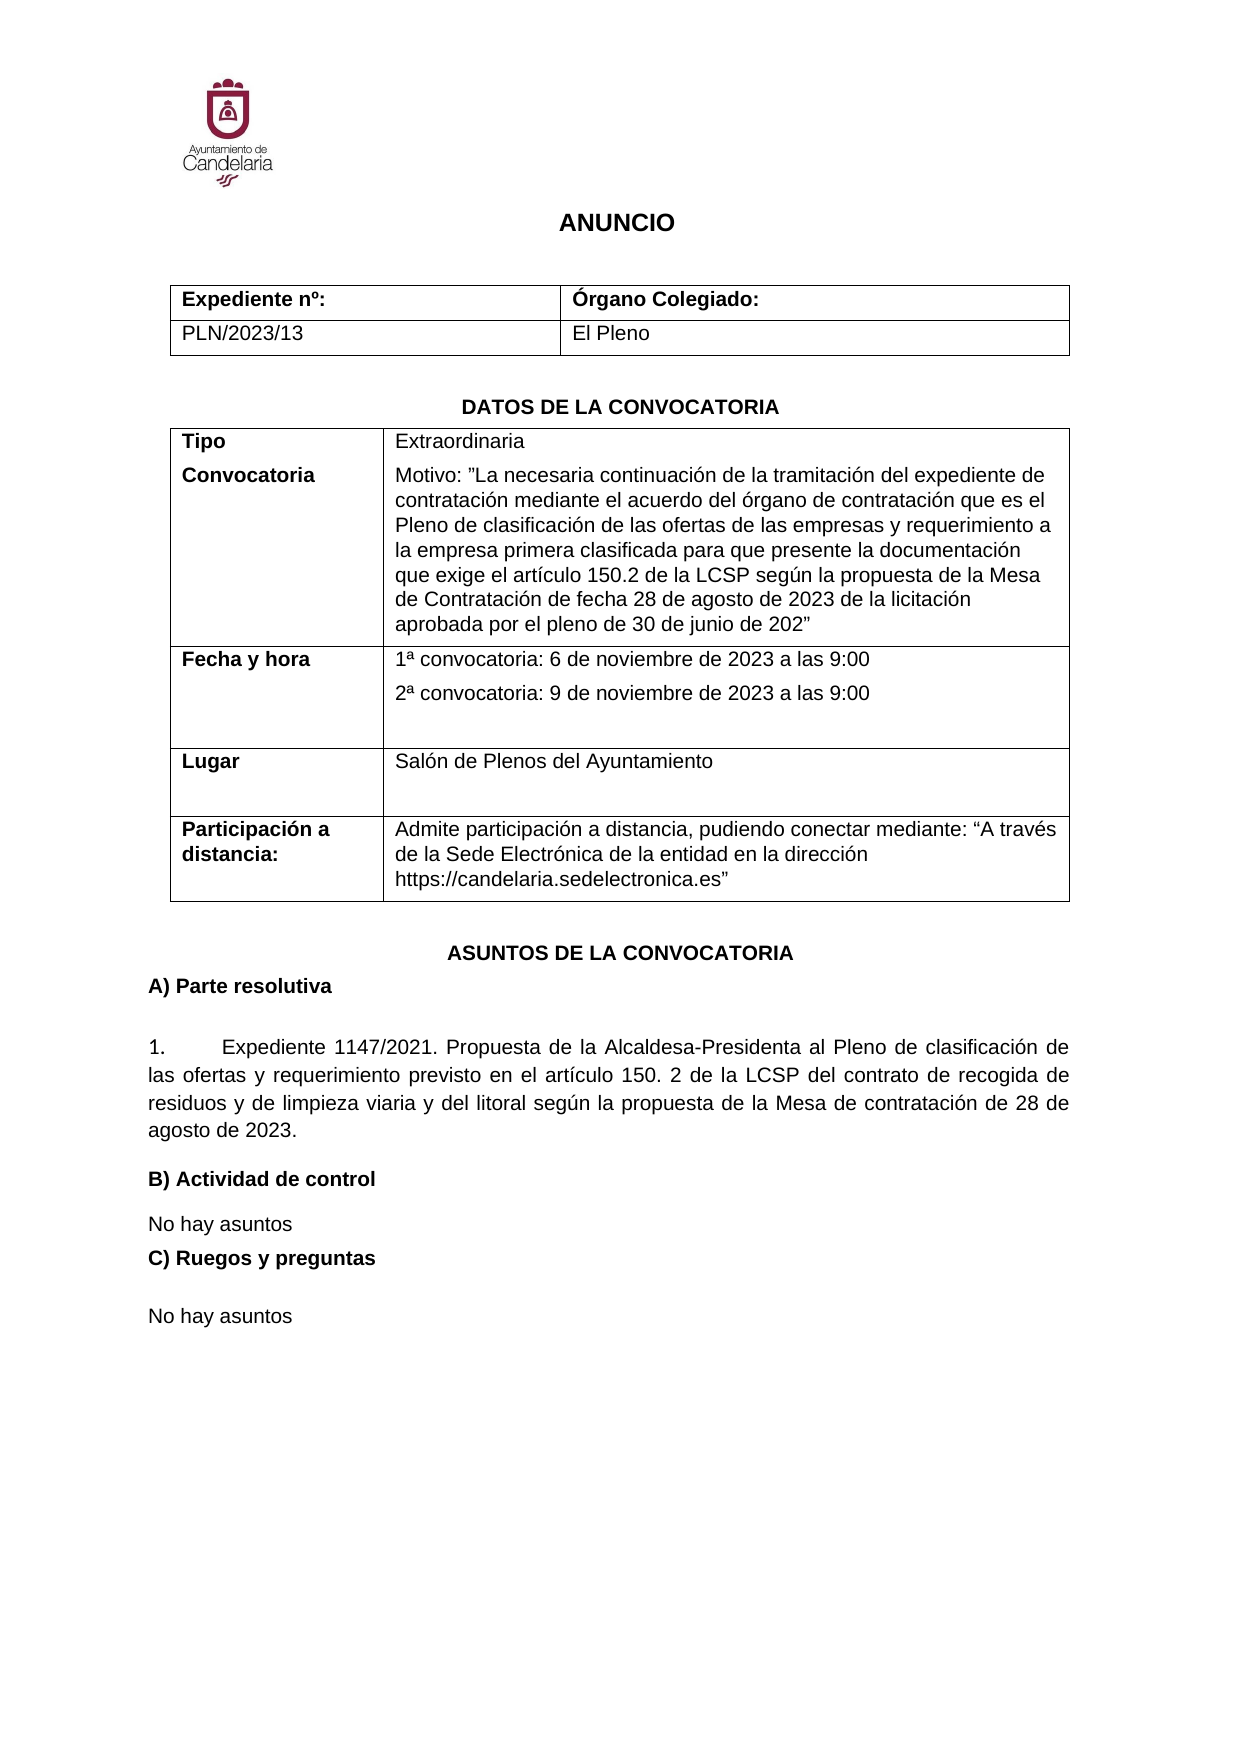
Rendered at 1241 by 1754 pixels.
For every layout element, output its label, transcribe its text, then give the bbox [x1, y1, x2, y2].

text ASUNTOS DE LA CONVOCATORIA [170, 940, 1071, 964]
table_cell Fecha y hora [171, 647, 383, 748]
table_header Tipo Convocatoria [171, 429, 383, 646]
table_header Expediente nº: [171, 286, 560, 320]
text No hay asuntos [148, 1304, 1071, 1328]
text ANUNCIO [170, 208, 1071, 237]
text No hay asuntos [148, 1211, 1071, 1235]
text A) Parte resolutiva [148, 974, 1071, 998]
table_cell Participación a distancia: [171, 817, 383, 901]
table_cell Lugar [171, 749, 383, 816]
table_cell Salón de Plenos del Ayuntamiento [384, 749, 1069, 816]
text B) Actividad de control [148, 1167, 1071, 1191]
table_cell 1ª convocatoria: 6 de noviembre de 2023 a las 9:00 2ª convocatoria: 9 de noviembre de 2023 a las 9:00 [384, 647, 1069, 748]
text DATOS DE LA CONVOCATORIA [170, 394, 1071, 418]
table_cell Admite participación a distancia, pudiendo conectar mediante: “A través de la Sede Electrónica de la entidad en la dirección https://candelaria.sedelectronica.es” [384, 817, 1069, 901]
table_cell PLN/2023/13 [171, 321, 560, 355]
table_header Extraordinaria Motivo: ”La necesaria continuación de la tramitación del expediente de contratación mediante el acuerdo del órgano de contratación que es el Pleno de clasificación de las ofertas de las empresas y requerimiento a la empresa primera clasificada para que presente la documentación que exige el artículo 150.2 de la LCSP según la propuesta de la Mesa de Contratación de fecha 28 de agosto de 2023 de la licitación aprobada por el pleno de 30 de junio de 202” [384, 429, 1069, 646]
table_header Órgano Colegiado: [561, 286, 1069, 320]
list Expediente 1147/2021. Propuesta de la Alcaldesa-Presidenta al Pleno de clasificación de las ofertas y requerimiento previsto en el artículo 150. 2 de la LCSP del contrato de recogida de residuos y de limpieza viaria y del litoral según la propuesta de la Mesa de contratación de 28 de agosto de 2023. [148, 1032, 1071, 1142]
text C) Ruegos y preguntas [148, 1246, 1071, 1270]
table_cell El Pleno [561, 321, 1069, 355]
